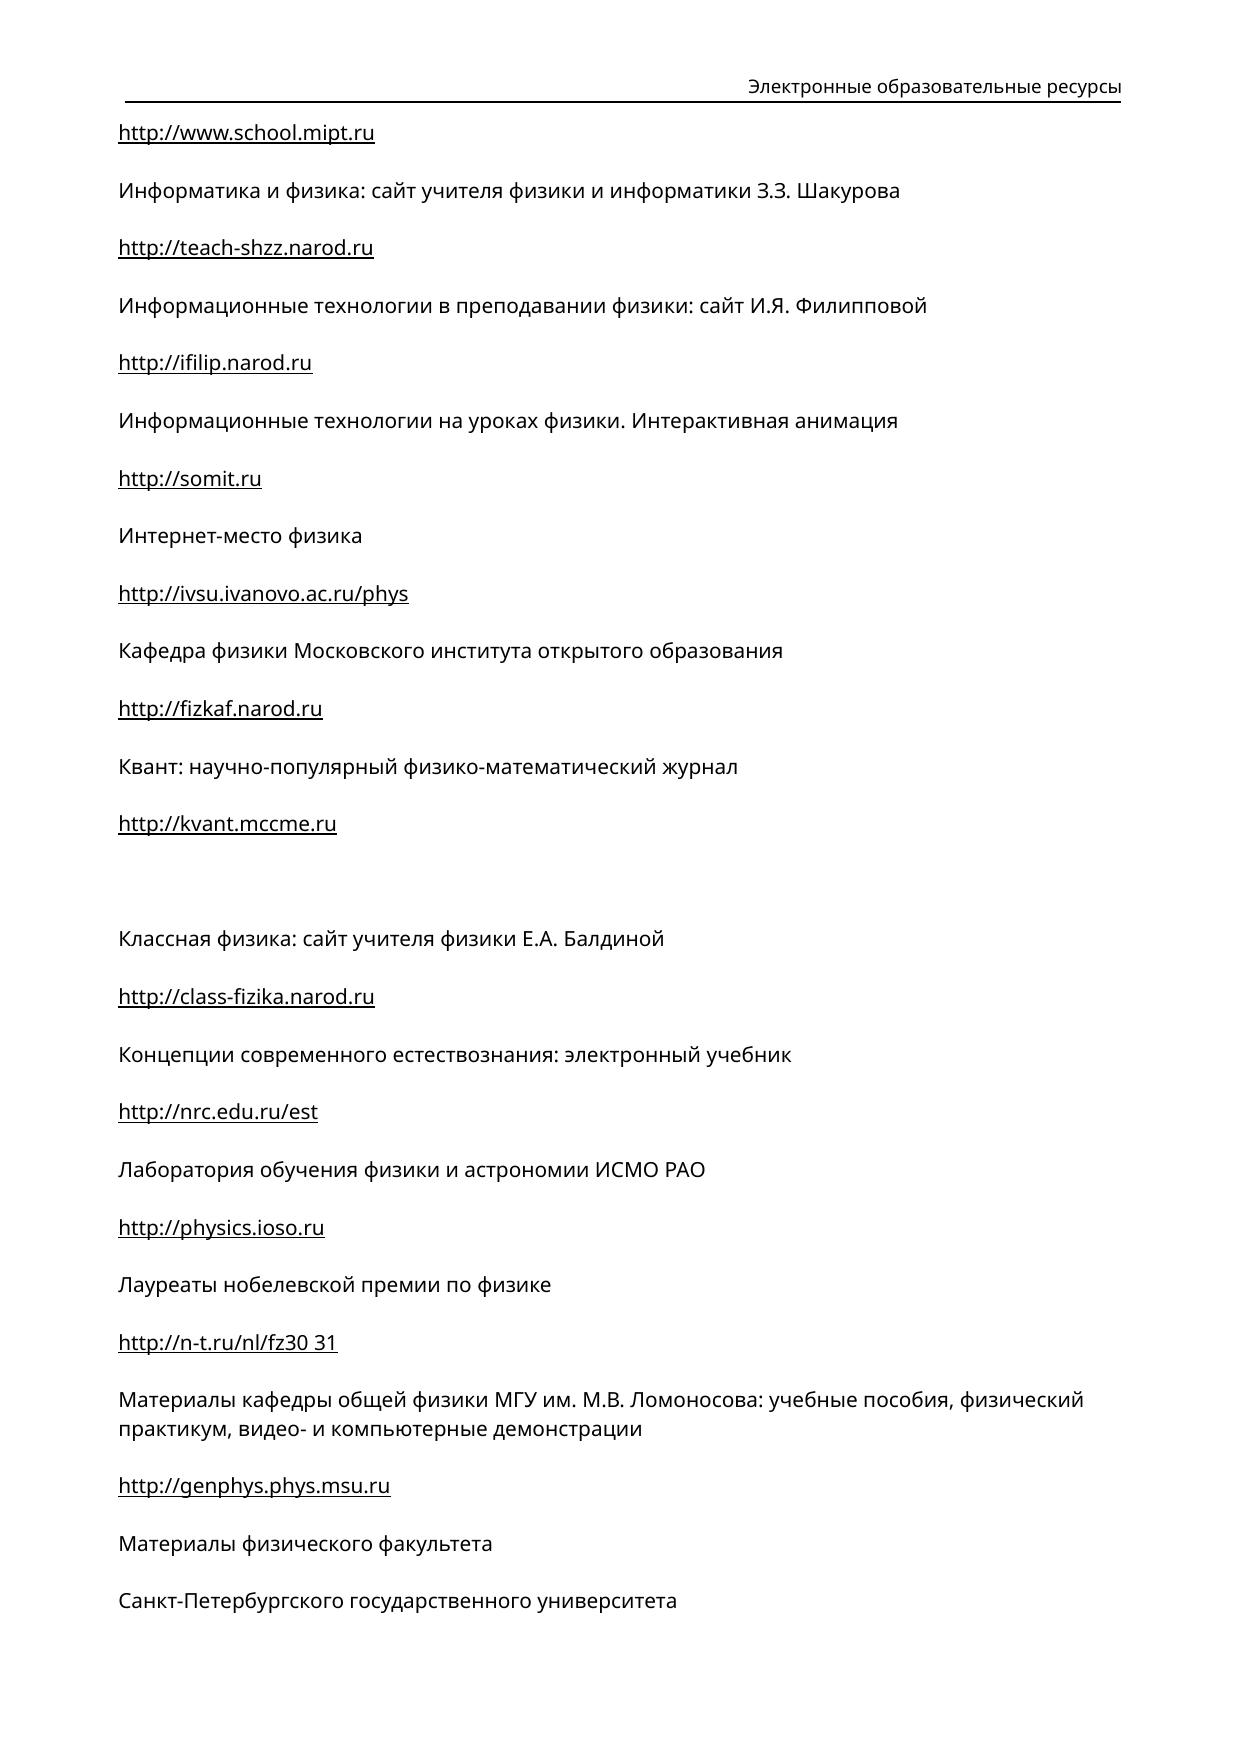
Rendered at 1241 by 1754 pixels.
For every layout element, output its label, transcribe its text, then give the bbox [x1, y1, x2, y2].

text http://physics.ioso.ru [118, 1213, 1122, 1241]
text Лаборатория обучения физики и астрономии ИСМО РАО [118, 1155, 1122, 1183]
text Информационные технологии в преподавании физики: сайт И.Я. Филипповой [118, 291, 1122, 319]
text Интернет-место физика [118, 521, 1122, 550]
text http://ivsu.ivanovo.ac.ru/phys [118, 579, 1122, 607]
text Квант: научно-популярный физико-математический журнал [118, 752, 1122, 780]
text http://teach-shzz.narod.ru [118, 233, 1122, 262]
text http://www.school.mipt.ru [118, 118, 1122, 147]
text Информатика и физика: сайт учителя физики и информатики З.З. Шакурова [118, 176, 1122, 204]
text http://kvant.mccme.ru [118, 809, 1122, 838]
text http://fizkaf.narod.ru [118, 694, 1122, 723]
text http://class-fizika.narod.ru [118, 982, 1122, 1011]
text http://somit.ru [118, 464, 1122, 492]
text Санкт-Петербургского государственного университета [118, 1587, 1122, 1615]
text Информационные технологии на уроках физики. Интерактивная анимация [118, 406, 1122, 434]
text Материалы кафедры общей физики МГУ им. М.В. Ломоносова: учебные пособия, физический практикум, видео- и компьютерные демонстрации [118, 1385, 1122, 1442]
text Материалы физического факультета [118, 1529, 1122, 1557]
text Классная физика: сайт учителя физики Е.А. Балдиной [118, 924, 1122, 953]
text Кафедра физики Московского института открытого образования [118, 637, 1122, 665]
text http://nrc.edu.ru/est [118, 1097, 1122, 1126]
text Концепции современного естествознания: электронный учебник [118, 1040, 1122, 1068]
text http://genphys.phys.msu.ru [118, 1471, 1122, 1500]
text http://ifilip.narod.ru [118, 348, 1122, 377]
text http://n-t.ru/nl/fz30 31 [118, 1328, 1122, 1356]
text Лауреаты нобелевской премии по физике [118, 1270, 1122, 1299]
